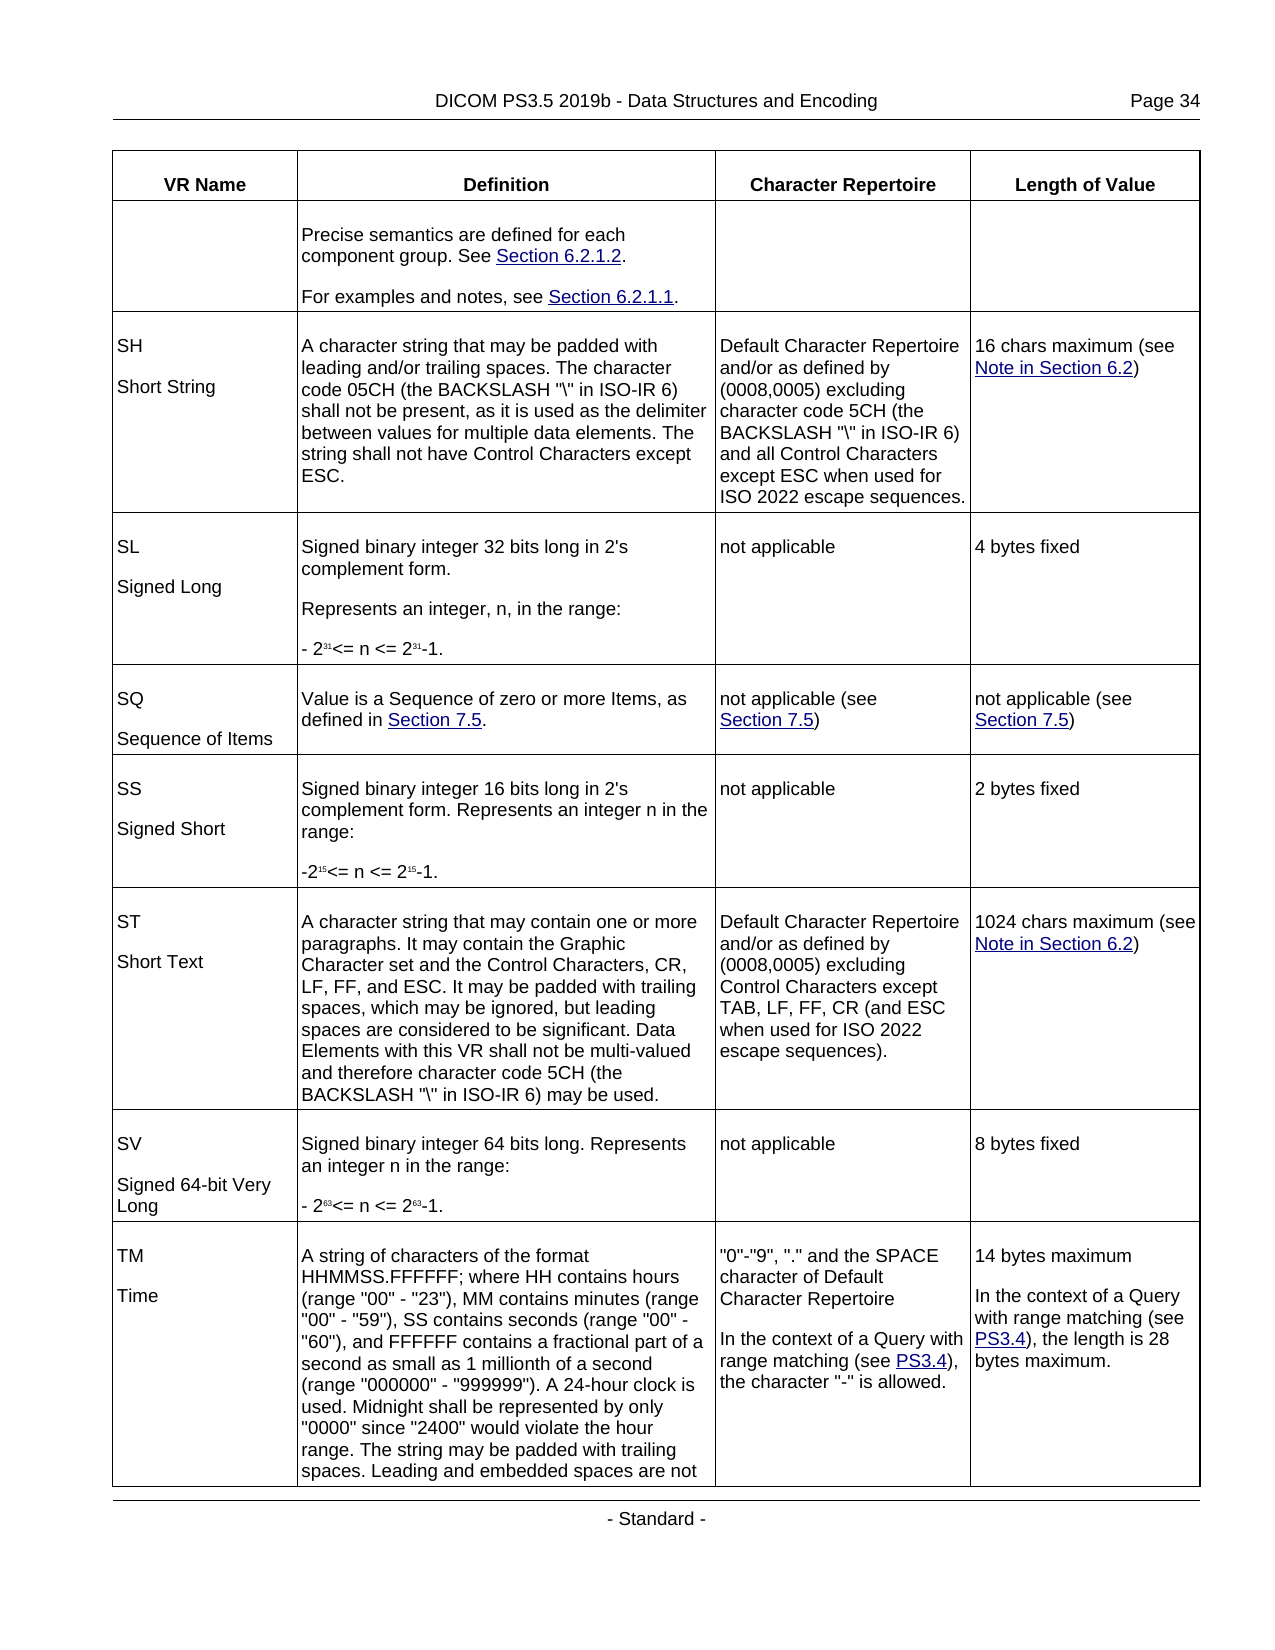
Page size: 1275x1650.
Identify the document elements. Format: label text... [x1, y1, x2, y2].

table_cell TM Time [113, 1222, 297, 1486]
table_cell Signed binary integer 32 bits long in 2's complement form. Represents an integer, n, in the range: - 231<= n <= 231-1. [298, 513, 715, 664]
table_cell 4 bytes fixed [971, 513, 1199, 664]
table_cell A string of characters of the format HHMMSS.FFFFFF; where HH contains hours (range "00" - "23"), MM contains minutes (range "00" - "59"), SS contains seconds (range "00" - "60"), and FFFFFF contains a fractional part of a second as small as 1 millionth of a second (range "000000" - "999999"). A 24-hour clock is used. Midnight shall be represented by only "0000" since "2400" would violate the hour range. The string may be padded with trailing spaces. Leading and embedded spaces are not [298, 1222, 715, 1486]
table_header VR Name [113, 151, 297, 200]
table_cell Default Character Repertoire and/or as defined by (0008,0005) excluding Control Characters except TAB, LF, FF, CR (and ESC when used for ISO 2022 escape sequences). [716, 888, 970, 1109]
table_cell "0"-"9", "." and the SPACE character of Default Character Repertoire In the context of a Query with range matching (see PS3.4), the character "-" is allowed. [716, 1222, 970, 1486]
table_cell A character string that may be padded with leading and/or trailing spaces. The character code 05CH (the BACKSLASH "\" in ISO-IR 6) shall not be present, as it is used as the delimiter between values for multiple data elements. The string shall not have Control Characters except ESC. [298, 312, 715, 512]
table_cell not applicable [716, 513, 970, 664]
table_cell [113, 201, 297, 311]
table_cell Signed binary integer 64 bits long. Represents an integer n in the range: - 263<= n <= 263-1. [298, 1110, 715, 1221]
table_cell not applicable (see Section 7.5) [971, 665, 1199, 754]
table_cell SL Signed Long [113, 513, 297, 664]
table_cell 14 bytes maximum In the context of a Query with range matching (see PS3.4), the length is 28 bytes maximum. [971, 1222, 1199, 1486]
table_cell not applicable [716, 755, 970, 887]
table_header Length of Value [971, 151, 1199, 200]
table_cell Default Character Repertoire and/or as defined by (0008,0005) excluding character code 5CH (the BACKSLASH "\" in ISO-IR 6) and all Control Characters except ESC when used for ISO 2022 escape sequences. [716, 312, 970, 512]
table_cell Precise semantics are defined for each component group. See Section 6.2.1.2. For examples and notes, see Section 6.2.1.1. [298, 201, 715, 311]
table_cell SS Signed Short [113, 755, 297, 887]
table_header Definition [298, 151, 715, 200]
table_cell [716, 201, 970, 311]
table_cell SH Short String [113, 312, 297, 512]
table_cell not applicable (see Section 7.5) [716, 665, 970, 754]
table_cell ST Short Text [113, 888, 297, 1109]
table_cell A character string that may contain one or more paragraphs. It may contain the Graphic Character set and the Control Characters, CR, LF, FF, and ESC. It may be padded with trailing spaces, which may be ignored, but leading spaces are considered to be significant. Data Elements with this VR shall not be multi-valued and therefore character code 5CH (the BACKSLASH "\" in ISO-IR 6) may be used. [298, 888, 715, 1109]
table_cell Signed binary integer 16 bits long in 2's complement form. Represents an integer n in the range: -215<= n <= 215-1. [298, 755, 715, 887]
table_cell [971, 201, 1199, 311]
table_cell 1024 chars maximum (see Note in Section 6.2) [971, 888, 1199, 1109]
table_cell Value is a Sequence of zero or more Items, as defined in Section 7.5. [298, 665, 715, 754]
table_cell 16 chars maximum (see Note in Section 6.2) [971, 312, 1199, 512]
table_cell SQ Sequence of Items [113, 665, 297, 754]
table_cell 8 bytes fixed [971, 1110, 1199, 1221]
table_cell SV Signed 64-bit Very Long [113, 1110, 297, 1221]
table_header Character Repertoire [716, 151, 970, 200]
table_cell 2 bytes fixed [971, 755, 1199, 887]
table_cell not applicable [716, 1110, 970, 1221]
